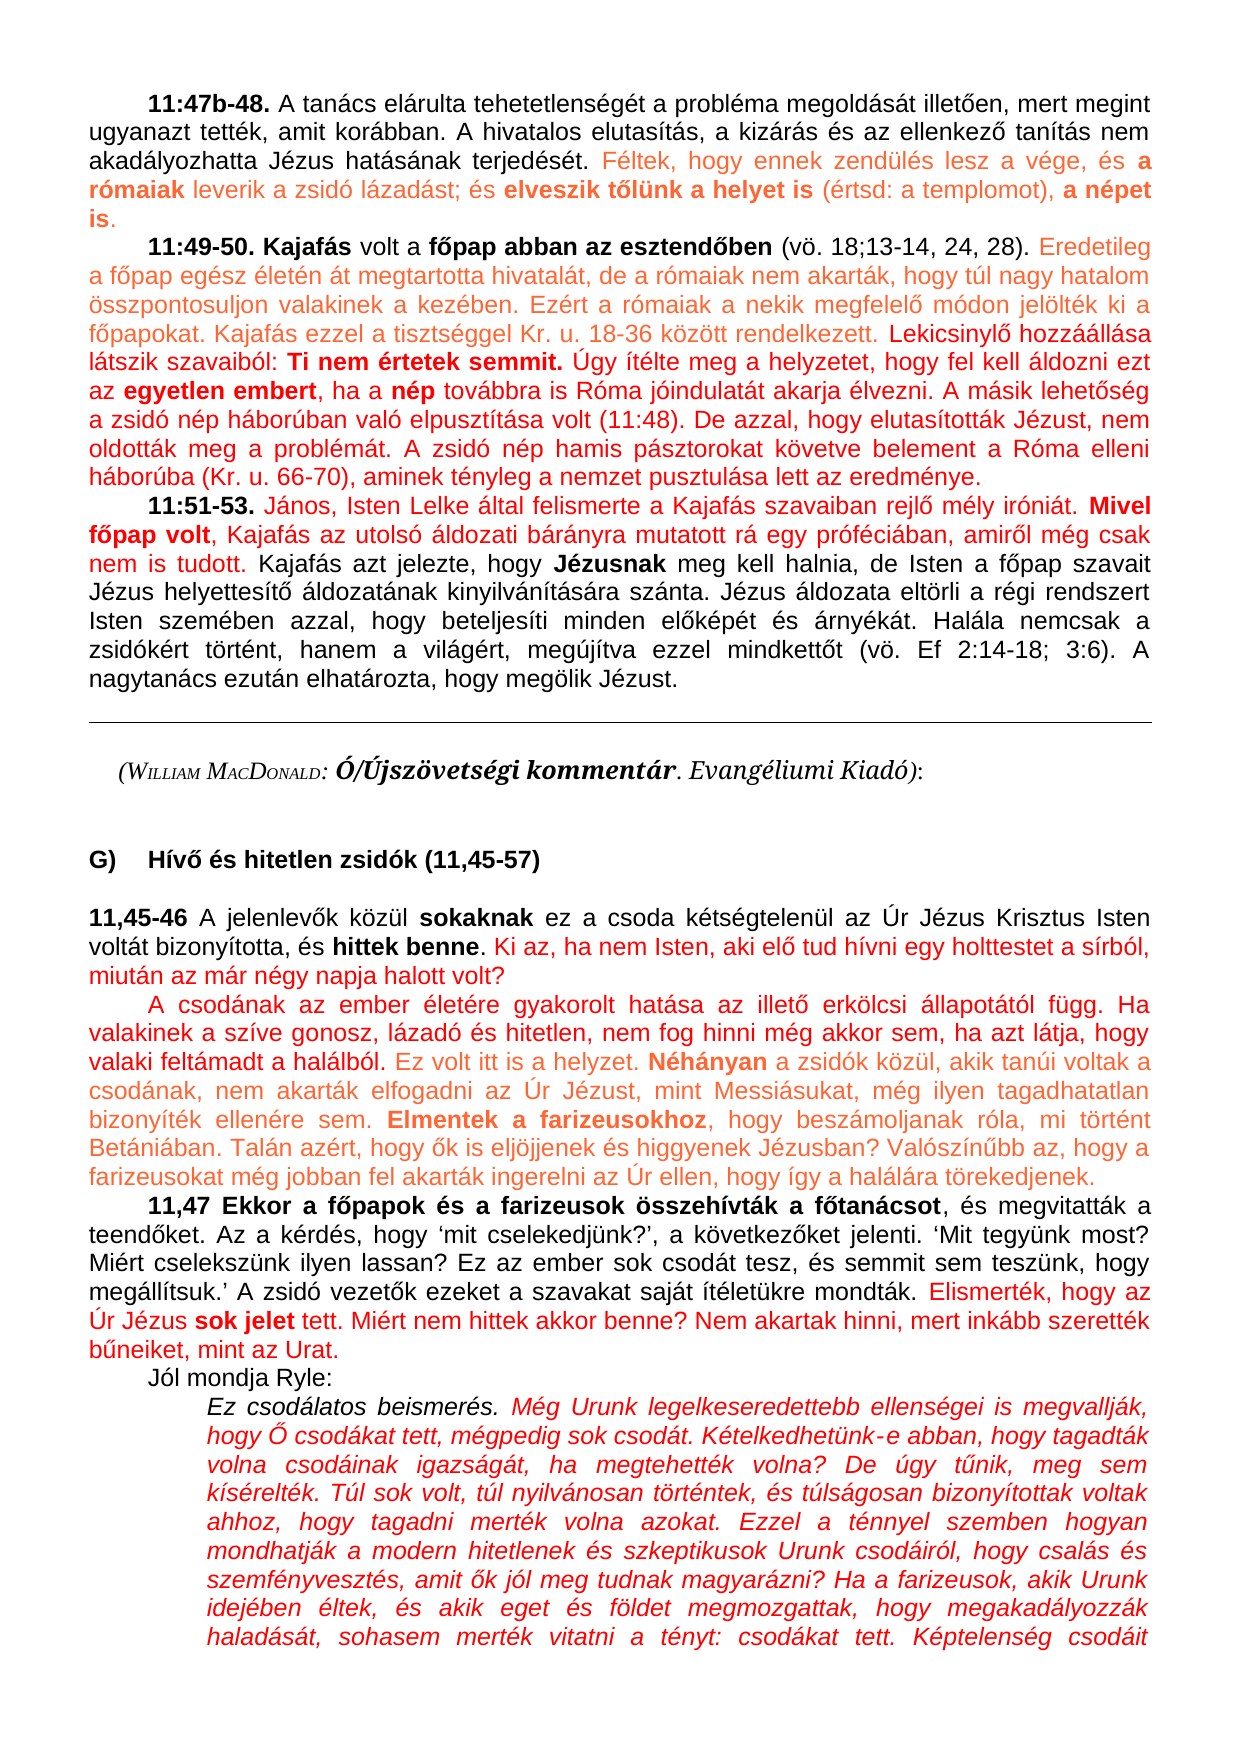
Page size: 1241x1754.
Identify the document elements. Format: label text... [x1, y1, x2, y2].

text Ez csodálatos beismerés. Még Urunk legelkeseredettebb ellenségei is megvallják, hogy Ő csodákat tett, mégpedig sok csodát. Kételkedhetünk‑e abban, hogy tagadták volna csodáinak igazságát, ha megtehették volna? De úgy tűnik, meg sem kísérelték. Túl sok volt, túl nyilvánosan történtek, és túlságosan bizonyítottak voltak ahhoz, hogy tagadni merték volna azokat. Ezzel a ténnyel szemben hogyan mondhatják a modern hitetlenek és szkeptikusok Urunk csodáiról, hogy csalás és szemfényvesztés, amit ők jól meg tudnak magyarázni? Ha a farizeusok, akik Urunk idejében éltek, és akik eget és földet megmozgattak, hogy megakadályozzák haladását, sohasem merték vitatni a tényt: csodákat tett. Képtelenség csodáit [207, 1392, 1152, 1651]
text (William MacDonald: Ó/Újszövetségi kommentár. Evangéliumi Kiadó): [88, 723, 1152, 816]
text 11,47 Ekkor a főpapok és a farizeusok összehívták a főtanácsot, és megvitatták a teendőket. Az a kérdés, hogy ‘mit cselekedjünk?’, a következőket jelenti. ‘Mit tegyünk most? Miért cselekszünk ilyen lassan? Ez az ember sok csodát tesz, és semmit sem teszünk, hogy megállítsuk.’ A zsidó vezetők ezeket a szavakat saját ítéletükre mondták. Elismerték, hogy az Úr Jézus sok jelet tett. Miért nem hittek akkor benne? Nem akartak hinni, mert inkább szerették bűneiket, mint az Urat. [88, 1191, 1152, 1363]
text 11,45-46 A jelenlevők közül sokaknak ez a csoda kétségtelenül az Úr Jézus Krisztus Isten voltát bizonyította, és hittek benne. Ki az, ha nem Isten, aki elő tud hívni egy holttestet a sírból, miután az már négy napja halott volt? [88, 903, 1152, 990]
text 11:49-50. Kajafás volt a főpap abban az esztendőben (vö. 18;13-14, 24, 28). Eredetileg a főpap egész életén át megtartotta hivatalát, de a rómaiak nem akarták, hogy túl nagy hatalom összpontosuljon valakinek a kezében. Ezért a rómaiak a nekik megfelelő módon jelölték ki a főpapokat. Kajafás ezzel a tisztséggel Kr. u. 18-36 között rendelkezett. Lekicsinylő hozzáállása látszik szavaiból: Ti nem értetek semmit. Úgy ítélte meg a helyzetet, hogy fel kell áldozni ezt az egyetlen embert, ha a nép továbbra is Róma jóindulatát akarja élvezni. A másik lehetőség a zsidó nép háborúban való elpusztítása volt (11:48). De azzal, hogy elutasították Jézust, nem oldották meg a problémát. A zsidó nép hamis pásztorokat követve belement a Róma elleni háborúba (Kr. u. 66-70), aminek tényleg a nemzet pusztulása lett az eredménye. [88, 232, 1152, 491]
text A csodának az ember életére gyakorolt hatása az illető erkölcsi állapotától függ. Ha valakinek a szíve gonosz, lázadó és hitetlen, nem fog hinni még akkor sem, ha azt látja, hogy valaki feltámadt a halálból. Ez volt itt is a helyzet. Néhányan a zsidók közül, akik tanúi voltak a csodának, nem akarták elfogadni az Úr Jézust, mint Messiásukat, még ilyen tagadhatatlan bizonyíték ellenére sem. Elmentek a farizeusokhoz, hogy beszámoljanak róla, mi történt Betániában. Talán azért, hogy ők is eljöjjenek és higgyenek Jézusban? Valószínűbb az, hogy a farizeusokat még jobban fel akarták ingerelni az Úr ellen, hogy így a halálára törekedjenek. [88, 990, 1152, 1191]
text G) Hívő és hitetlen zsidók (11,45-57) [88, 845, 1152, 874]
text 11:51-53. János, Isten Lelke által felismerte a Kajafás szavaiban rejlő mély iróniát. Mivel főpap volt, Kajafás az utolsó áldozati bárányra mutatott rá egy próféciában, amiről még csak nem is tudott. Kajafás azt jelezte, hogy Jézusnak meg kell halnia, de Isten a főpap szavait Jézus helyettesítő áldozatának kinyilvánítására szánta. Jézus áldozata eltörli a régi rendszert Isten szemében azzal, hogy beteljesíti minden előképét és árnyékát. Halála nemcsak a zsidókért történt, hanem a világért, megújítva ezzel mindkettőt (vö. Ef 2:14-18; 3:6). A nagytanács ezután elhatározta, hogy megölik Jézust. [88, 491, 1152, 692]
text Jól mondja Ryle: [88, 1363, 1152, 1392]
text 11:47b-48. A tanács elárulta tehetetlenségét a probléma megoldását illetően, mert megint ugyanazt tették, amit korábban. A hivatalos elutasítás, a kizárás és az ellenkező tanítás nem akadályozhatta Jézus hatásának terjedését. Féltek, hogy ennek zendülés lesz a vége, és a rómaiak leverik a zsidó lázadást; és elveszik tőlünk a helyet is (értsd: a templomot), a népet is. [88, 88, 1152, 232]
